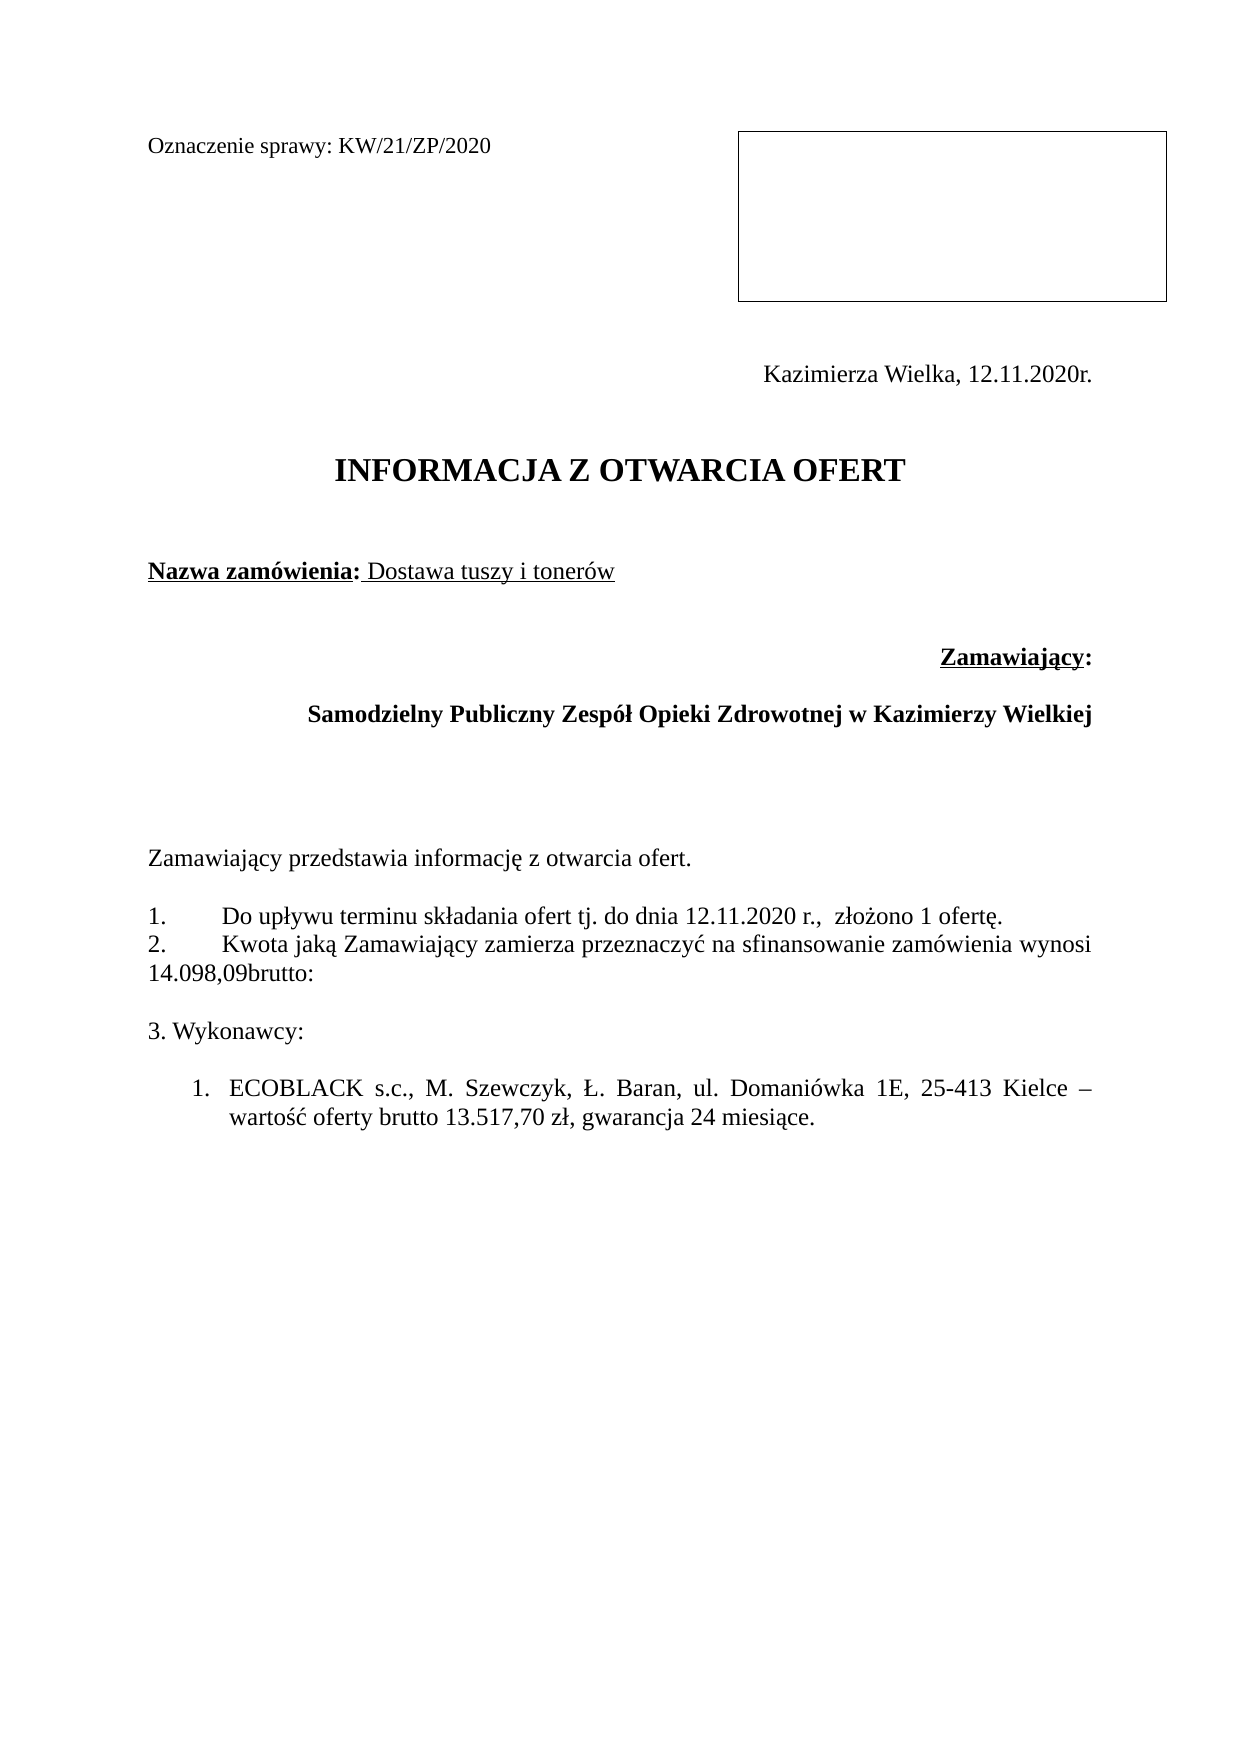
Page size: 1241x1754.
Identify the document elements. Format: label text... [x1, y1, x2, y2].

list ECOBLACK s.c., M. Szewczyk, Ł. Baran, ul. Domaniówka 1E, 25-413 Kielce – wartość oferty brutto 13.517,70 zł, gwarancja 24 miesiące. [191, 1073, 1092, 1131]
text Samodzielny Publiczny Zespół Opieki Zdrowotnej w Kazimierzy Wielkiej [148, 699, 1092, 728]
table_header Oznaczenie sprawy: KW/21/ZP/2020 [140, 131, 738, 301]
table_header [148, 74, 370, 102]
text INFORMACJA Z OTWARCIA OFERT [148, 450, 1092, 489]
text 1. Do upływu terminu składania ofert tj. do dnia 12.11.2020 r., złożono 1 ofertę. [148, 901, 1092, 929]
text Zamawiający: [148, 642, 1092, 671]
table_header [944, 74, 1240, 102]
table_header [370, 74, 696, 102]
table_header [696, 74, 944, 102]
text Kazimierza Wielka, 12.11.2020r. [148, 359, 1092, 388]
text 3. Wykonawcy: [148, 1016, 1092, 1044]
text Nazwa zamówienia: Dostawa tuszy i tonerów [148, 556, 1092, 584]
table_header [739, 132, 1166, 301]
text 2. Kwota jaką Zamawiający zamierza przeznaczyć na sfinansowanie zamówienia wynosi 14.098,09brutto: [148, 929, 1092, 987]
text Zamawiający przedstawia informację z otwarcia ofert. [148, 843, 1092, 872]
